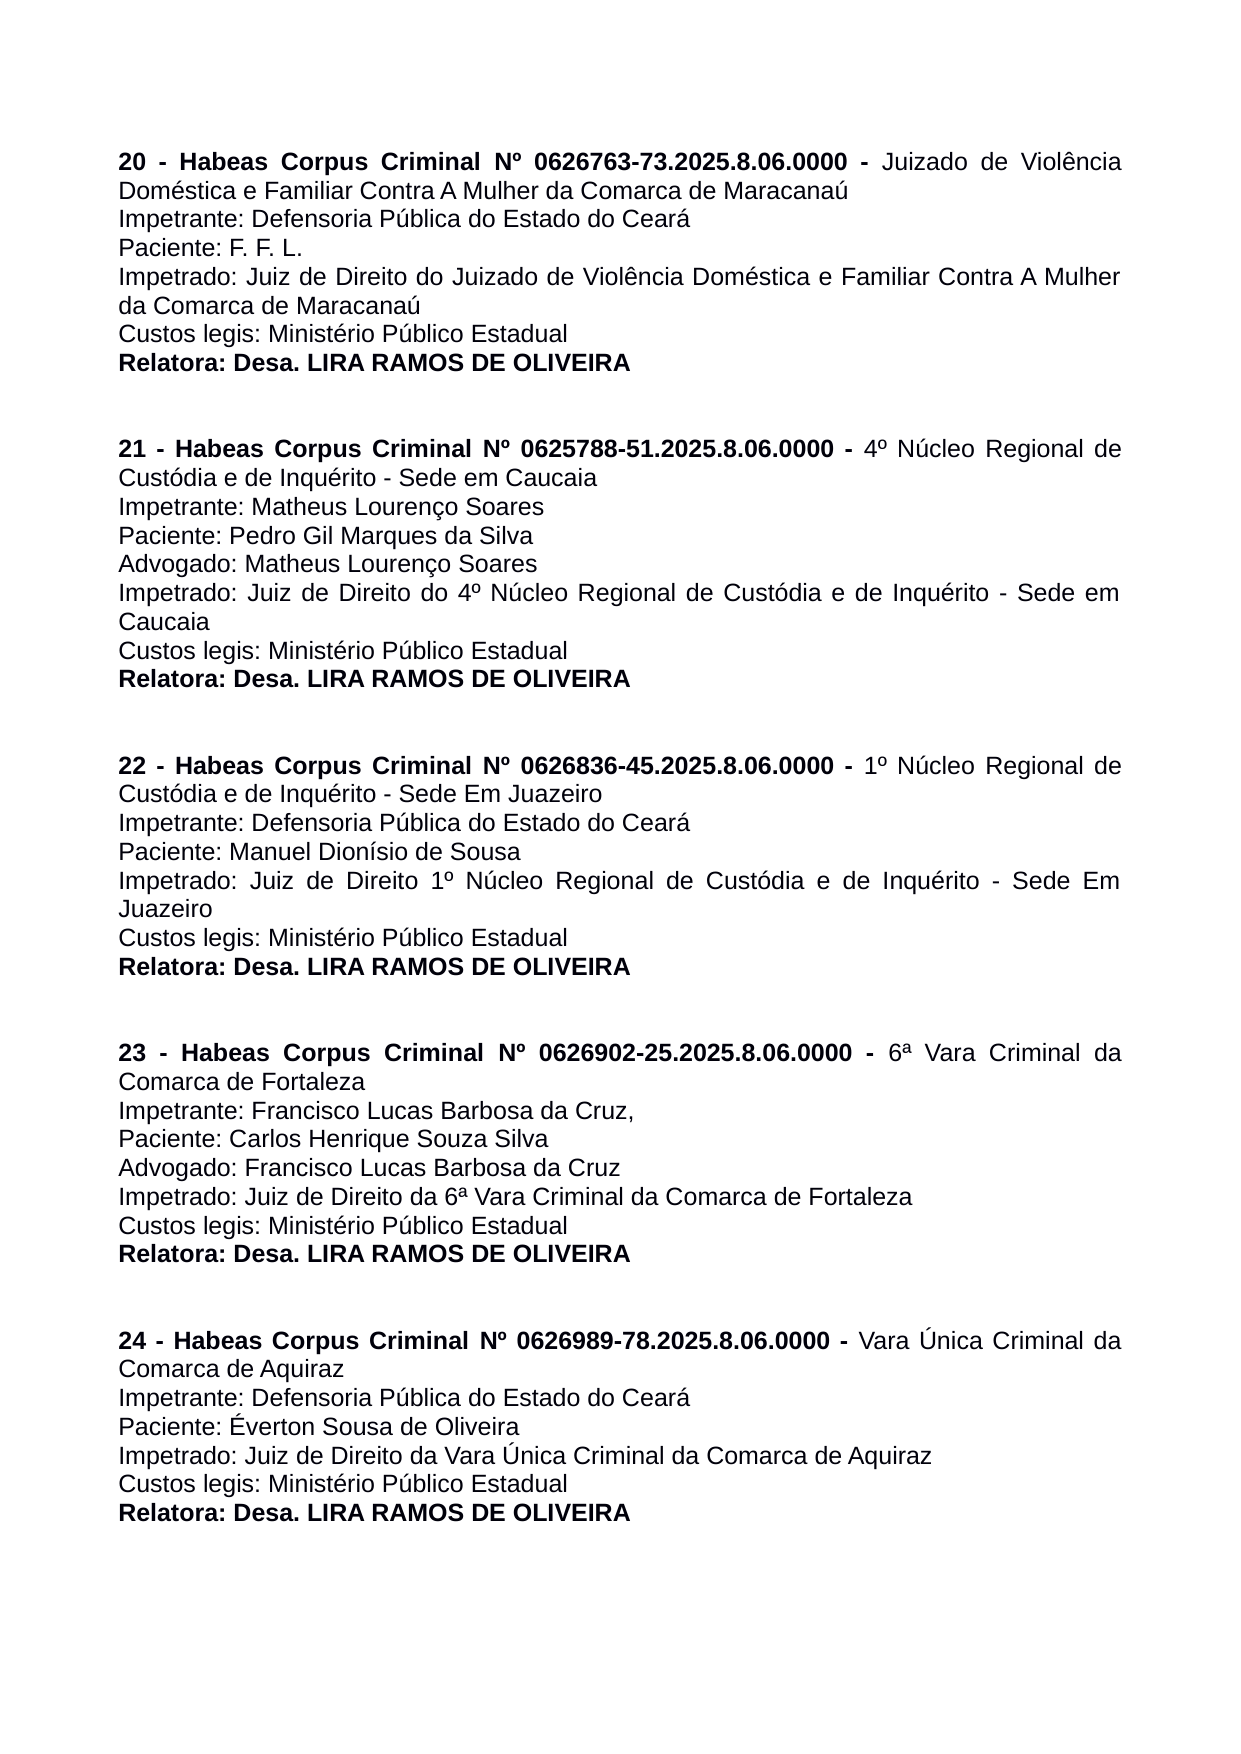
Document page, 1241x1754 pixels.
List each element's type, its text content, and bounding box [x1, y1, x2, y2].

text Paciente: Éverton Sousa de Oliveira [118, 1412, 1122, 1441]
text Impetrante: Matheus Lourenço Soares [118, 492, 1122, 521]
text Custos legis: Ministério Público Estadual [118, 636, 1122, 664]
text Impetrado: Juiz de Direito do 4º Núcleo Regional de Custódia e de Inquérito - Sede em Caucaia [118, 578, 1122, 636]
text Impetrado: Juiz de Direito do Juizado de Violência Doméstica e Familiar Contra A Mulher da Comarca de Maracanaú [118, 262, 1122, 319]
text Impetrado: Juiz de Direito da Vara Única Criminal da Comarca de Aquiraz [118, 1441, 1122, 1469]
text Advogado: Francisco Lucas Barbosa da Cruz [118, 1153, 1122, 1182]
text Impetrante: Defensoria Pública do Estado do Ceará [118, 808, 1122, 837]
text Relatora: Desa. LIRA RAMOS DE OLIVEIRA [118, 1239, 1122, 1268]
text Impetrante: Defensoria Pública do Estado do Ceará [118, 1383, 1122, 1412]
text Advogado: Matheus Lourenço Soares [118, 549, 1122, 578]
text 23 - Habeas Corpus Criminal Nº 0626902-25.2025.8.06.0000 - 6ª Vara Criminal da Comarca de Fortaleza [118, 1038, 1122, 1096]
text Impetrado: Juiz de Direito 1º Núcleo Regional de Custódia e de Inquérito - Sede Em Juazeiro [118, 866, 1122, 923]
text Custos legis: Ministério Público Estadual [118, 1211, 1122, 1239]
text Impetrante: Francisco Lucas Barbosa da Cruz, [118, 1096, 1122, 1124]
text Paciente: Pedro Gil Marques da Silva [118, 521, 1122, 549]
text Relatora: Desa. LIRA RAMOS DE OLIVEIRA [118, 664, 1122, 693]
text 21 - Habeas Corpus Criminal Nº 0625788-51.2025.8.06.0000 - 4º Núcleo Regional de Custódia e de Inquérito - Sede em Caucaia [118, 434, 1122, 492]
text Custos legis: Ministério Público Estadual [118, 1469, 1122, 1498]
text Paciente: F. F. L. [118, 233, 1122, 262]
text Relatora: Desa. LIRA RAMOS DE OLIVEIRA [118, 348, 1122, 377]
text Relatora: Desa. LIRA RAMOS DE OLIVEIRA [118, 952, 1122, 981]
text Paciente: Carlos Henrique Souza Silva [118, 1124, 1122, 1153]
text Custos legis: Ministério Público Estadual [118, 923, 1122, 952]
text Impetrado: Juiz de Direito da 6ª Vara Criminal da Comarca de Fortaleza [118, 1182, 1122, 1211]
text Relatora: Desa. LIRA RAMOS DE OLIVEIRA [118, 1498, 1122, 1527]
text 20 - Habeas Corpus Criminal Nº 0626763-73.2025.8.06.0000 - Juizado de Violência Doméstica e Familiar Contra A Mulher da Comarca de Maracanaú [118, 147, 1122, 204]
text Paciente: Manuel Dionísio de Sousa [118, 837, 1122, 866]
text Impetrante: Defensoria Pública do Estado do Ceará [118, 204, 1122, 233]
text 22 - Habeas Corpus Criminal Nº 0626836-45.2025.8.06.0000 - 1º Núcleo Regional de Custódia e de Inquérito - Sede Em Juazeiro [118, 751, 1122, 808]
text Custos legis: Ministério Público Estadual [118, 319, 1122, 348]
text 24 - Habeas Corpus Criminal Nº 0626989-78.2025.8.06.0000 - Vara Única Criminal da Comarca de Aquiraz [118, 1326, 1122, 1383]
